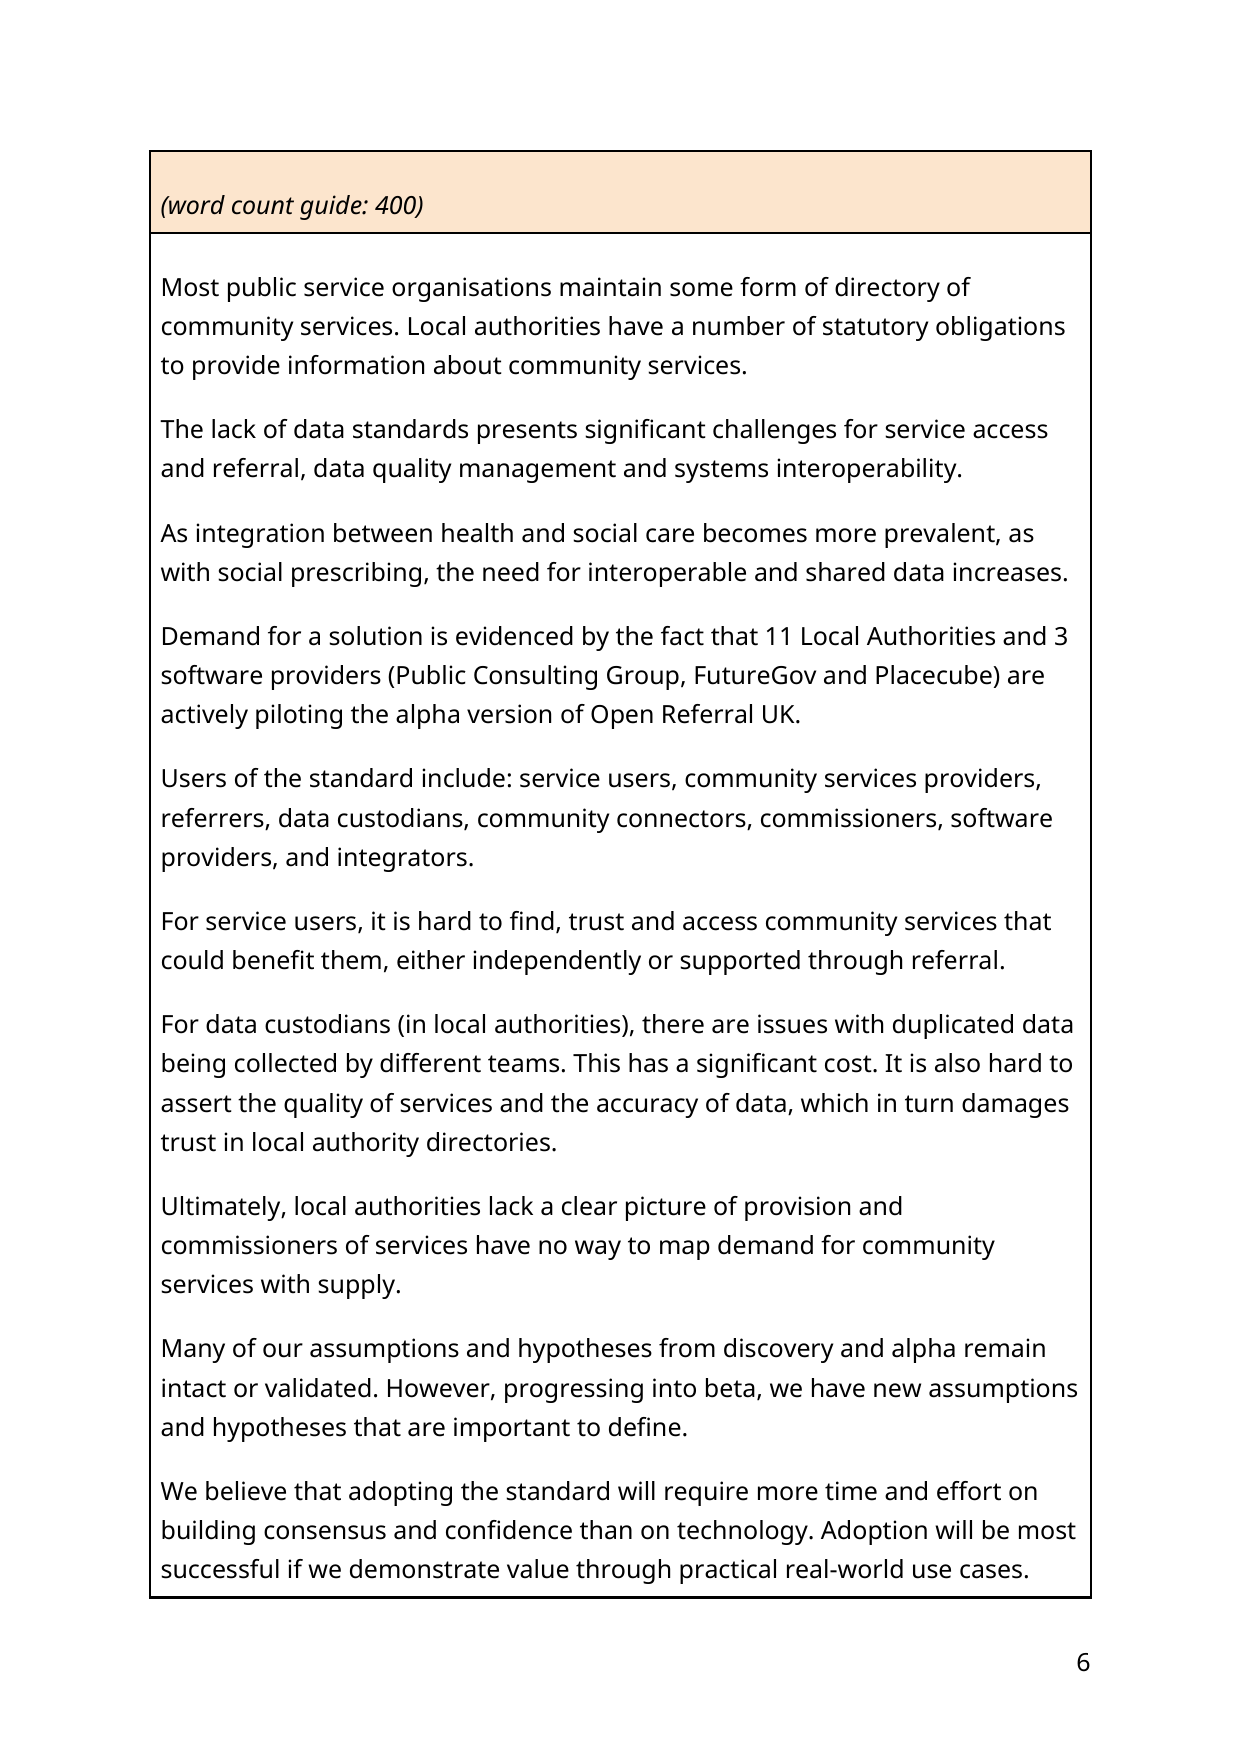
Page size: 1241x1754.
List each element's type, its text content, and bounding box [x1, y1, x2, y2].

table_header (word count guide: 400) [151, 152, 1090, 232]
table_cell Most public service organisations maintain some form of directory of community services. Local authorities have a number of statutory obligations to provide information about community services. The lack of data standards presents significant challenges for service access and referral, data quality management and systems interoperability. As integration between health and social care becomes more prevalent, as with social prescribing, the need for interoperable and shared data increases. Demand for a solution is evidenced by the fact that 11 Local Authorities and 3 software providers (Public Consulting Group, FutureGov and Placecube) are actively piloting the alpha version of Open Referral UK. Users of the standard include: service users, community services providers, referrers, data custodians, community connectors, commissioners, software providers, and integrators. For service users, it is hard to find, trust and access community services that could benefit them, either independently or supported through referral. For data custodians (in local authorities), there are issues with duplicated data being collected by different teams. This has a significant cost. It is also hard to assert the quality of services and the accuracy of data, which in turn damages trust in local authority directories. Ultimately, local authorities lack a clear picture of provision and commissioners of services have no way to map demand for community services with supply. Many of our assumptions and hypotheses from discovery and alpha remain intact or validated. However, progressing into beta, we have new assumptions and hypotheses that are important to define. We believe that adopting the standard will require more time and effort on building consensus and confidence than on technology. Adoption will be most successful if we demonstrate value through practical real-world use cases. [151, 234, 1090, 1596]
